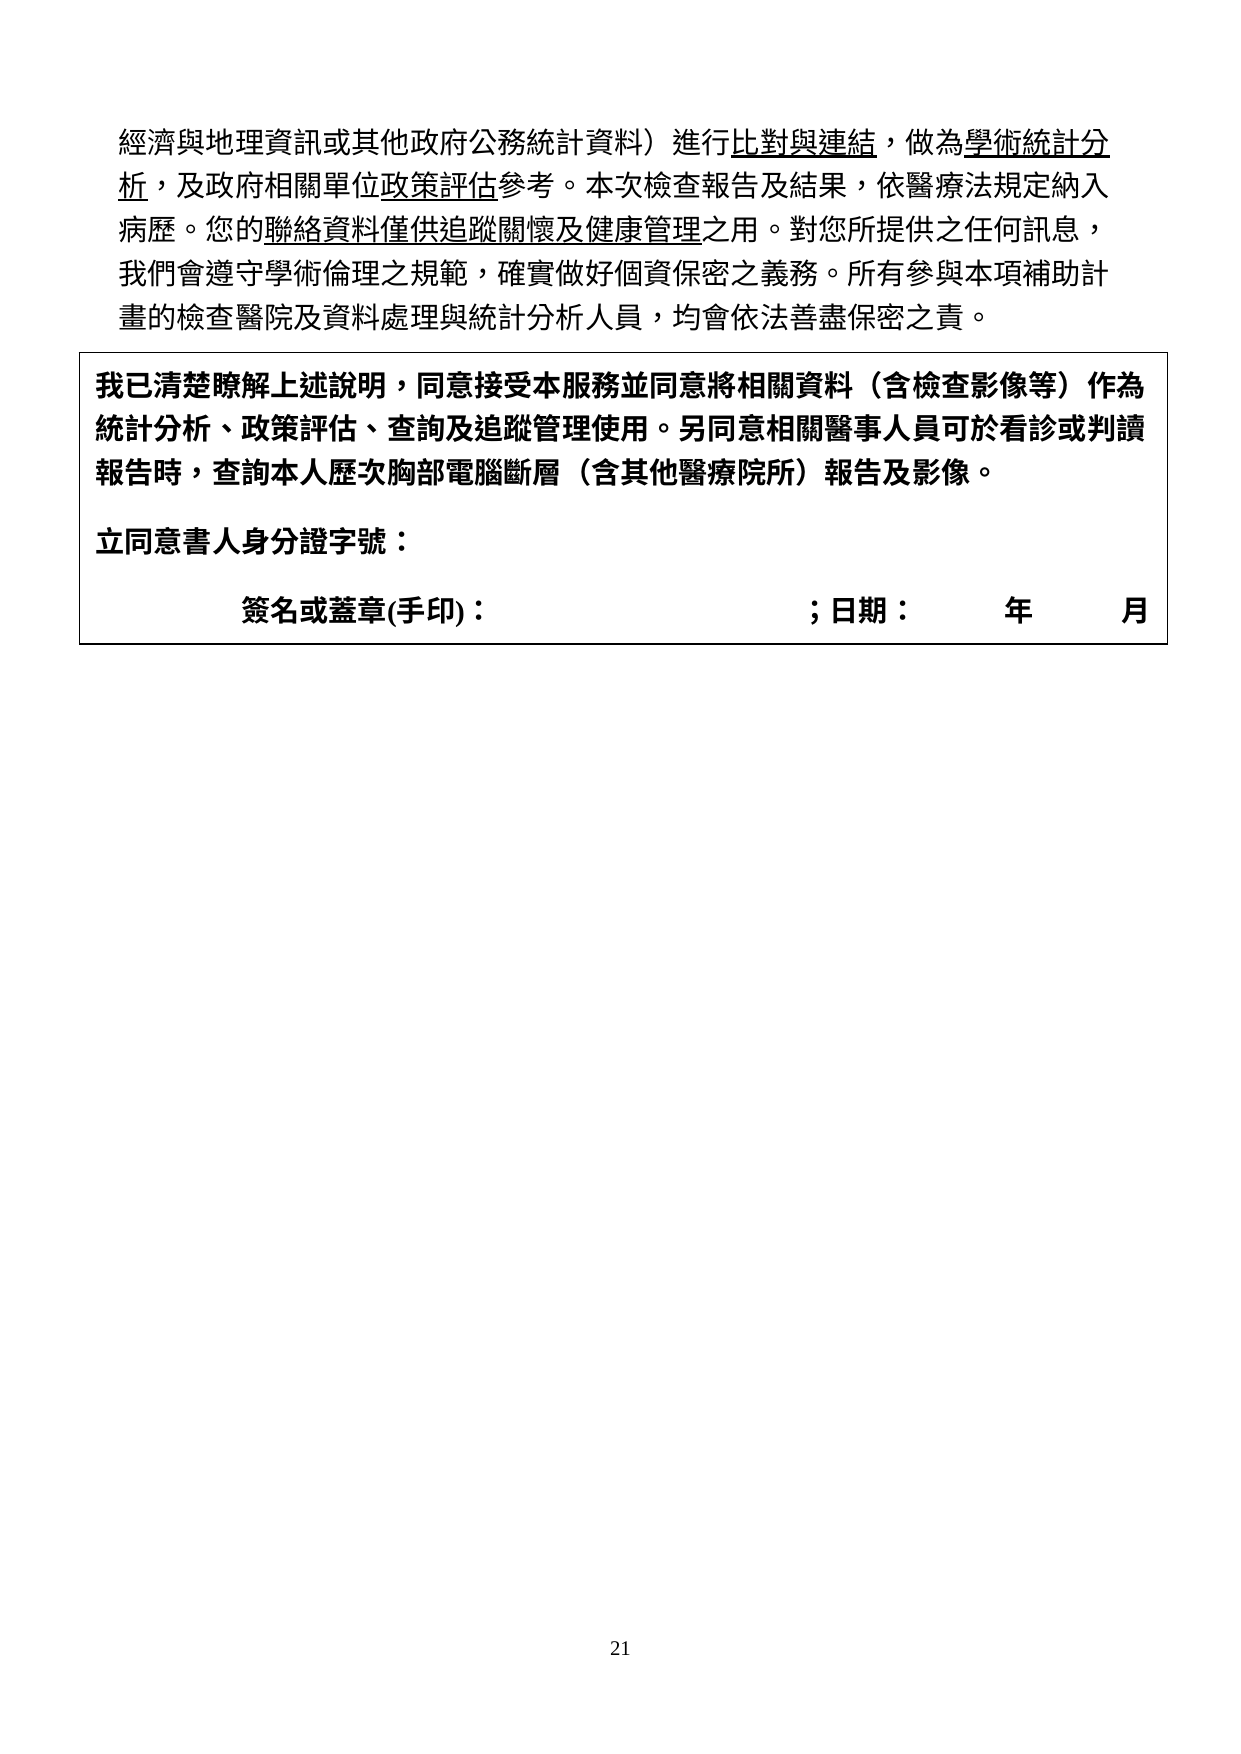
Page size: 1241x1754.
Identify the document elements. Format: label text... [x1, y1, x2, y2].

text 立同意書人身分證字號： [95, 517, 1152, 561]
text 簽名或蓋章(手印)： ；日期： 年 月 日 [95, 586, 1152, 636]
text 我已清楚瞭解上述說明，同意接受本服務並同意將相關資料（含檢查影像等）作為統計分析、政策評估、查詢及追蹤管理使用。另同意相關醫事人員可於看診或判讀報告時，查詢本人歷次胸部電腦斷層（含其他醫療院所）報告及影像。 [95, 361, 1152, 492]
text 個案資料運用說明：您檢查過程的相關檢查資料(包括問卷資料、檢查影像、結果及後續定期追蹤就醫資料等)，將以不會透露個人身分的方式與其他健康相關資料（包括:全民健康保險資料、疾病篩檢或通報、癌症登記等資料，以及社會、經濟與地理資訊或其他政府公務統計資料）進行比對與連結，做為學術統計分析，及政府相關單位政策評估參考。本次檢查報告及結果，依醫療法規定納入病歷。您的聯絡資料僅供追蹤關懷及健康管理之用。對您所提供之任何訊息，我們會遵守學術倫理之規範，確實做好個資保密之義務。所有參與本項補助計畫的檢查醫院及資料處理與統計分析人員，均會依法善盡保密之責。 [118, 118, 1122, 337]
